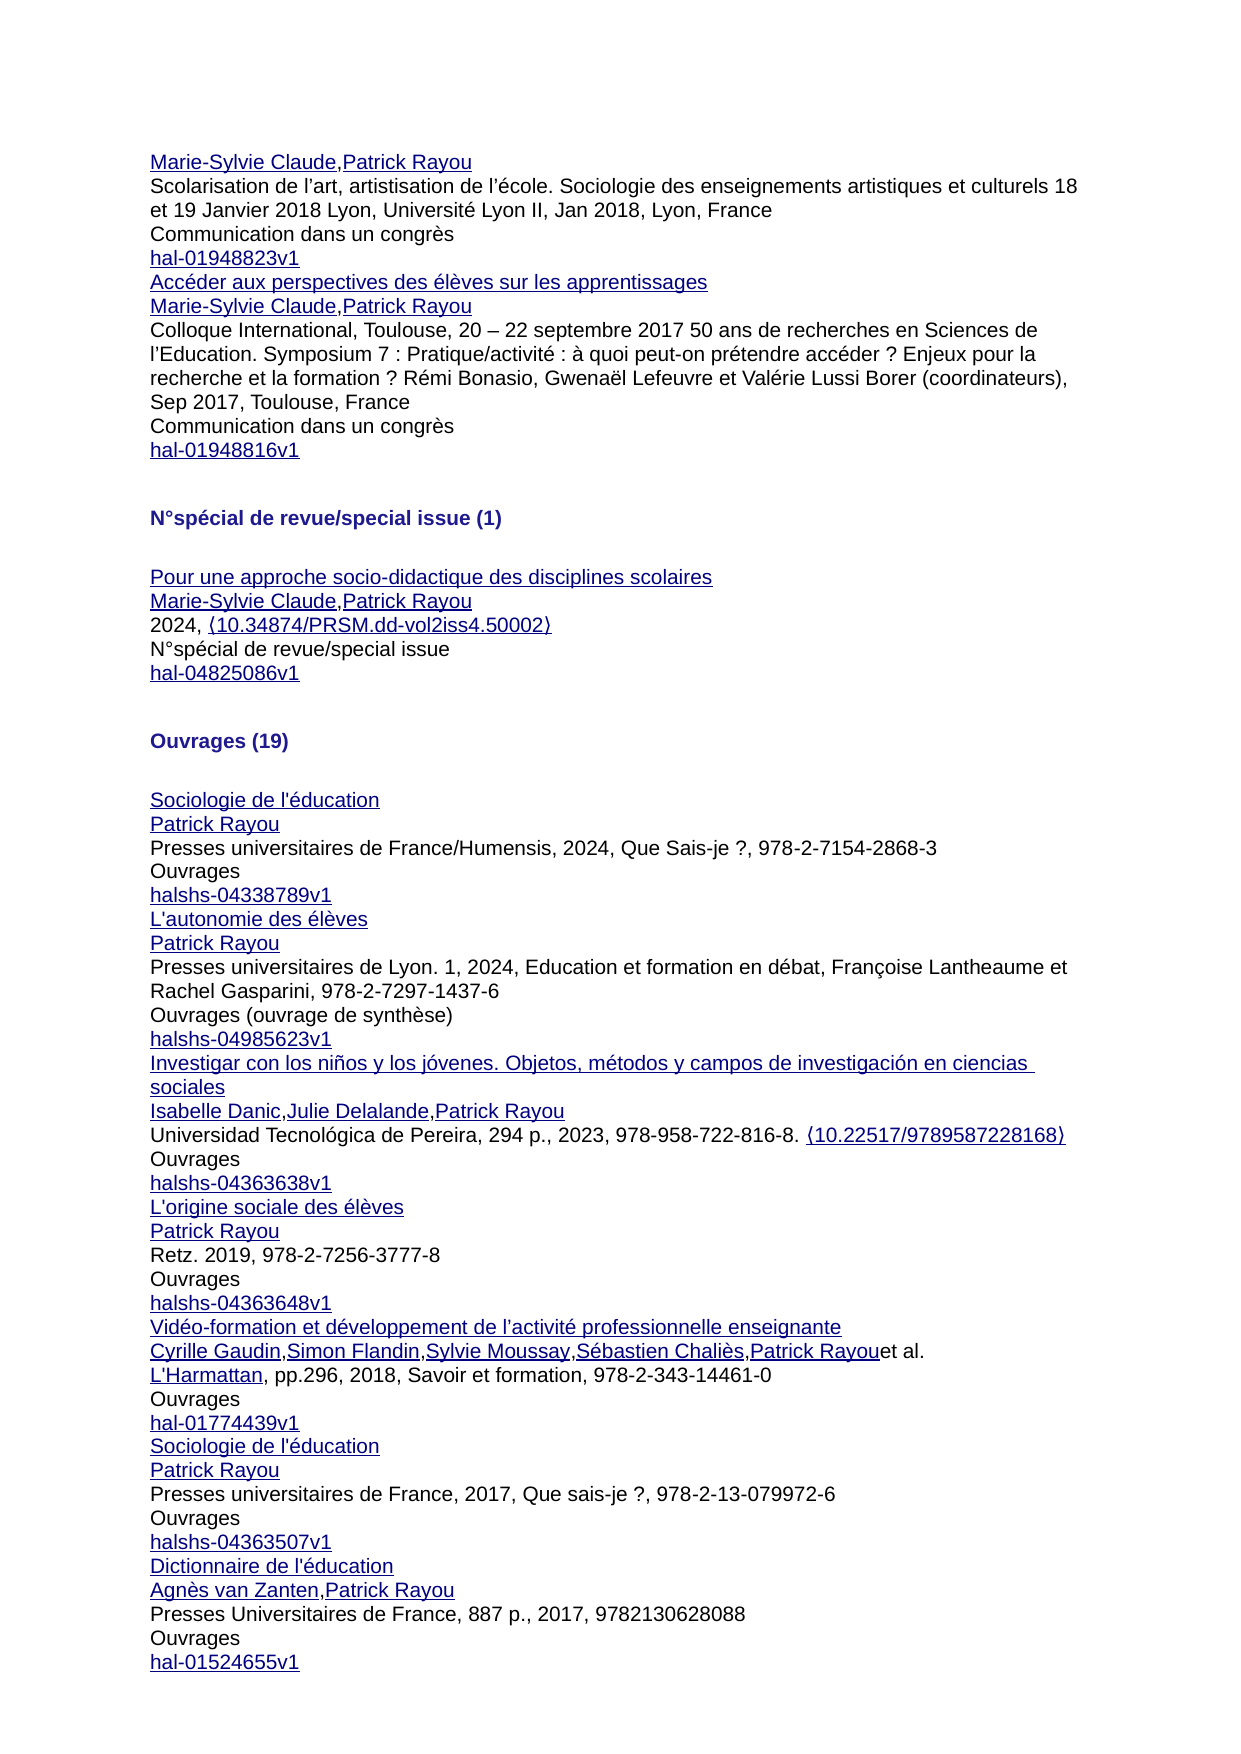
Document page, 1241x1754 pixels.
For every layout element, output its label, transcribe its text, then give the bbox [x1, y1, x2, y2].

table_cell Sociologie de l'éducation Patrick Rayou Presses universitaires de France, 2017, Que sais-je ?, 978‑2-13‑079972‑6 Ouvrages halshs-04363507v1 [150, 1434, 1090, 1554]
table_cell L'origine sociale des élèves Patrick Rayou Retz. 2019, 978-2-7256-3777-8 Ouvrages halshs-04363648v1 [150, 1195, 1090, 1314]
subtitle Ouvrages (19) [150, 729, 1090, 753]
table_cell Vidéo-formation et développement de l’activité professionnelle enseignante Cyrille Gaudin,Simon Flandin,Sylvie Moussay,Sébastien Chaliès,Patrick Rayouet al. L'Harmattan, pp.296, 2018, Savoir et formation, 978-2-343-14461-0 Ouvrages hal-01774439v1 [150, 1315, 1090, 1434]
table_cell L'autonomie des élèves Patrick Rayou Presses universitaires de Lyon. 1, 2024, Education et formation en débat, Françoise Lantheaume et Rachel Gasparini, 978-2-7297-1437-6 Ouvrages (ouvrage de synthèse) halshs-04985623v1 [150, 907, 1090, 1051]
table_cell Marie-Sylvie Claude,Patrick Rayou Scolarisation de l’art, artistisation de l’école. Sociologie des enseignements artistiques et culturels 18 et 19 Janvier 2018 Lyon, Université Lyon II, Jan 2018, Lyon, France Communication dans un congrès hal-01948823v1 [150, 150, 1090, 270]
table_cell Dictionnaire de l'éducation Agnès van Zanten,Patrick Rayou Presses Universitaires de France, 887 p., 2017, 9782130628088 Ouvrages hal-01524655v1 [150, 1554, 1090, 1674]
table_cell Accéder aux perspectives des élèves sur les apprentissages Marie-Sylvie Claude,Patrick Rayou Colloque International, Toulouse, 20 – 22 septembre 2017 50 ans de recherches en Sciences de l’Education. Symposium 7 : Pratique/activité : à quoi peut-on prétendre accéder ? Enjeux pour la recherche et la formation ? Rémi Bonasio, Gwenaël Lefeuvre et Valérie Lussi Borer (coordinateurs), Sep 2017, Toulouse, France Communication dans un congrès hal-01948816v1 [150, 270, 1090, 461]
table_header Sociologie de l'éducation Patrick Rayou Presses universitaires de France/Humensis, 2024, Que Sais-je ?, 978‑2-7154-2868-3 Ouvrages halshs-04338789v1 [150, 788, 1090, 907]
table_cell Investigar con los niños y los jóvenes. Objetos, métodos y campos de investigación en ciencias sociales Isabelle Danic,Julie Delalande,Patrick Rayou Universidad Tecnológica de Pereira, 294 p., 2023, 978-958-722-816-8. ⟨10.22517/9789587228168⟩ Ouvrages halshs-04363638v1 [150, 1051, 1090, 1195]
subtitle N°spécial de revue/special issue (1) [150, 506, 1090, 530]
table_header Pour une approche socio-didactique des disciplines scolaires Marie-Sylvie Claude,Patrick Rayou 2024, ⟨10.34874/PRSM.dd-vol2iss4.50002⟩ N°spécial de revue/special issue hal-04825086v1 [150, 565, 1090, 684]
